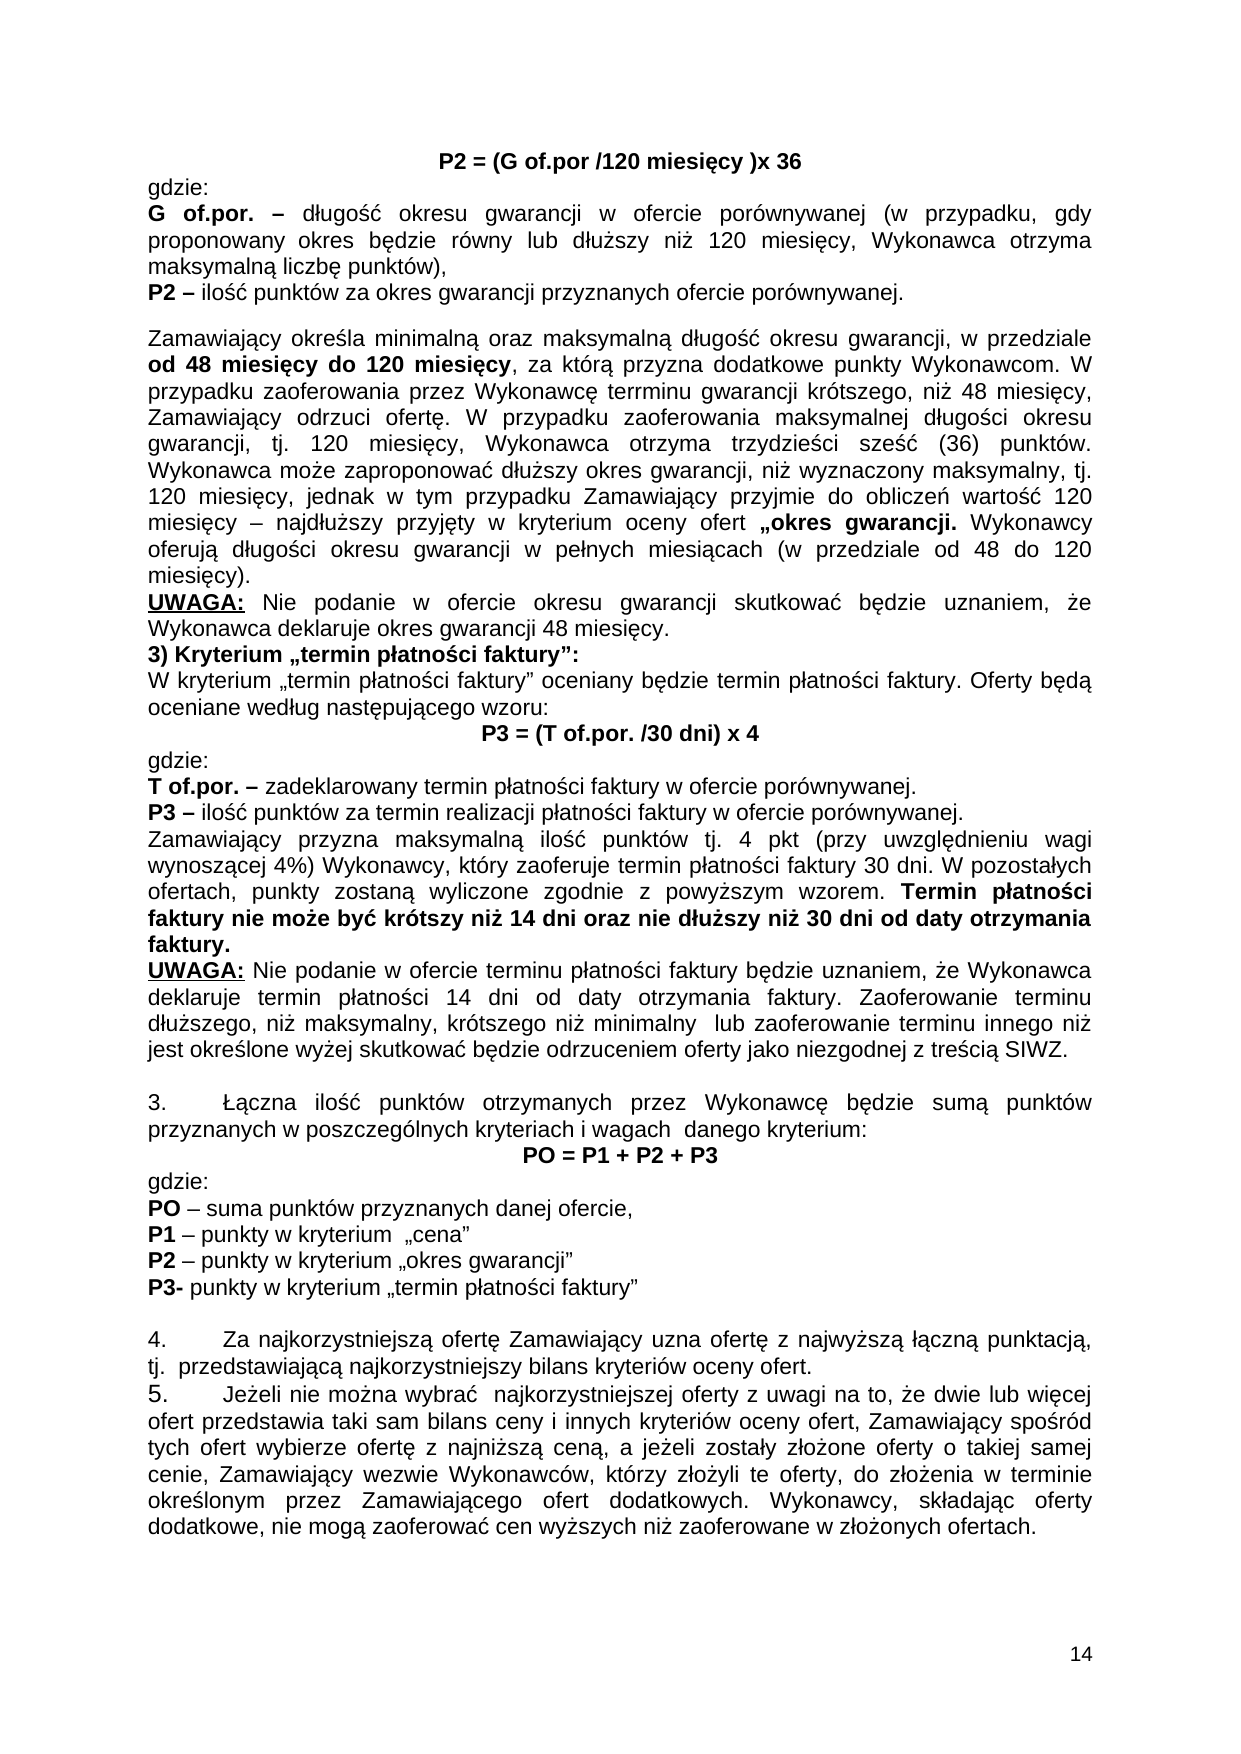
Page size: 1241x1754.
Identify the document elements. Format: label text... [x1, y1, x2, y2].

text UWAGA: Nie podanie w ofercie terminu płatności faktury będzie uznaniem, że Wykonawca deklaruje termin płatności 14 dni od daty otrzymania faktury. Zaoferowanie terminu dłuższego, niż maksymalny, krótszego niż minimalny lub zaoferowanie terminu innego niż jest określone wyżej skutkować będzie odrzuceniem oferty jako niezgodnej z treścią SIWZ. [148, 957, 1093, 1063]
list P3- punkty w kryterium „termin płatności faktury” [148, 1274, 1093, 1300]
list Za najkorzystniejszą ofertę Zamawiający uzna ofertę z najwyższą łączną punktacją, tj. przedstawiającą najkorzystniejszy bilans kryteriów oceny ofert. [148, 1326, 1093, 1379]
text Zamawiający przyzna maksymalną ilość punktów tj. 4 pkt (przy uwzględnieniu wagi wynoszącej 4%) Wykonawcy, który zaoferuje termin płatności faktury 30 dni. W pozostałych ofertach, punkty zostaną wyliczone zgodnie z powyższym wzorem. Termin płatności faktury nie może być krótszy niż 14 dni oraz nie dłuższy niż 30 dni od daty otrzymania faktury. [148, 826, 1093, 957]
text P3 – ilość punktów za termin realizacji płatności faktury w ofercie porównywanej. [148, 799, 1093, 826]
text T of.por. – zadeklarowany termin płatności faktury w ofercie porównywanej. [148, 773, 1093, 799]
text Zamawiający określa minimalną oraz maksymalną długość okresu gwarancji, w przedziale od 48 miesięcy do 120 miesięcy, za którą przyzna dodatkowe punkty Wykonawcom. W przypadku zaoferowania przez Wykonawcę terrminu gwarancji krótszego, niż 48 miesięcy, Zamawiający odrzuci ofertę. W przypadku zaoferowania maksymalnej długości okresu gwarancji, tj. 120 miesięcy, Wykonawca otrzyma trzydzieści sześć (36) punktów. Wykonawca może zaproponować dłuższy okres gwarancji, niż wyznaczony maksymalny, tj. 120 miesięcy, jednak w tym przypadku Zamawiający przyjmie do obliczeń wartość 120 miesięcy – najdłuższy przyjęty w kryterium oceny ofert „okres gwarancji. Wykonawcy oferują długości okresu gwarancji w pełnych miesiącach (w przedziale od 48 do 120 miesięcy). [148, 325, 1093, 588]
list Jeżeli nie można wybrać najkorzystniejszej oferty z uwagi na to, że dwie lub więcej ofert przedstawia taki sam bilans ceny i innych kryteriów oceny ofert, Zamawiający spośród tych ofert wybierze ofertę z najniższą ceną, a jeżeli zostały złożone oferty o takiej samej cenie, Zamawiający wezwie Wykonawców, którzy złożyli te oferty, do złożenia w terminie określonym przez Zamawiającego ofert dodatkowych. Wykonawcy, składając oferty dodatkowe, nie mogą zaoferować cen wyższych niż zaoferowane w złożonych ofertach. [148, 1379, 1093, 1539]
list PO – suma punktów przyznanych danej ofercie, [148, 1194, 1093, 1221]
list gdzie: [148, 1168, 1093, 1194]
text P2 = (G of.por /120 miesięcy )x 36 [148, 148, 1093, 174]
text gdzie: [148, 174, 1093, 200]
text gdzie: [148, 747, 1093, 773]
list PO = P1 + P2 + P3 [148, 1142, 1093, 1168]
text P2 – ilość punktów za okres gwarancji przyznanych ofercie porównywanej. [148, 279, 1093, 306]
text P3 = (T of.por. /30 dni) x 4 [148, 720, 1093, 747]
list P1 – punkty w kryterium „cena” [148, 1221, 1093, 1247]
list P2 – punkty w kryterium „okres gwarancji” [148, 1247, 1093, 1274]
text UWAGA: Nie podanie w ofercie okresu gwarancji skutkować będzie uznaniem, że Wykonawca deklaruje okres gwarancji 48 miesięcy. [148, 588, 1093, 641]
text 3) Kryterium „termin płatności faktury”: [148, 641, 1093, 667]
list Łączna ilość punktów otrzymanych przez Wykonawcę będzie sumą punktów przyznanych w poszczególnych kryteriach i wagach danego kryterium: [148, 1089, 1093, 1142]
text W kryterium „termin płatności faktury” oceniany będzie termin płatności faktury. Oferty będą oceniane według następującego wzoru: [148, 667, 1093, 720]
text G of.por. – długość okresu gwarancji w ofercie porównywanej (w przypadku, gdy proponowany okres będzie równy lub dłuższy niż 120 miesięcy, Wykonawca otrzyma maksymalną liczbę punktów), [148, 200, 1093, 279]
